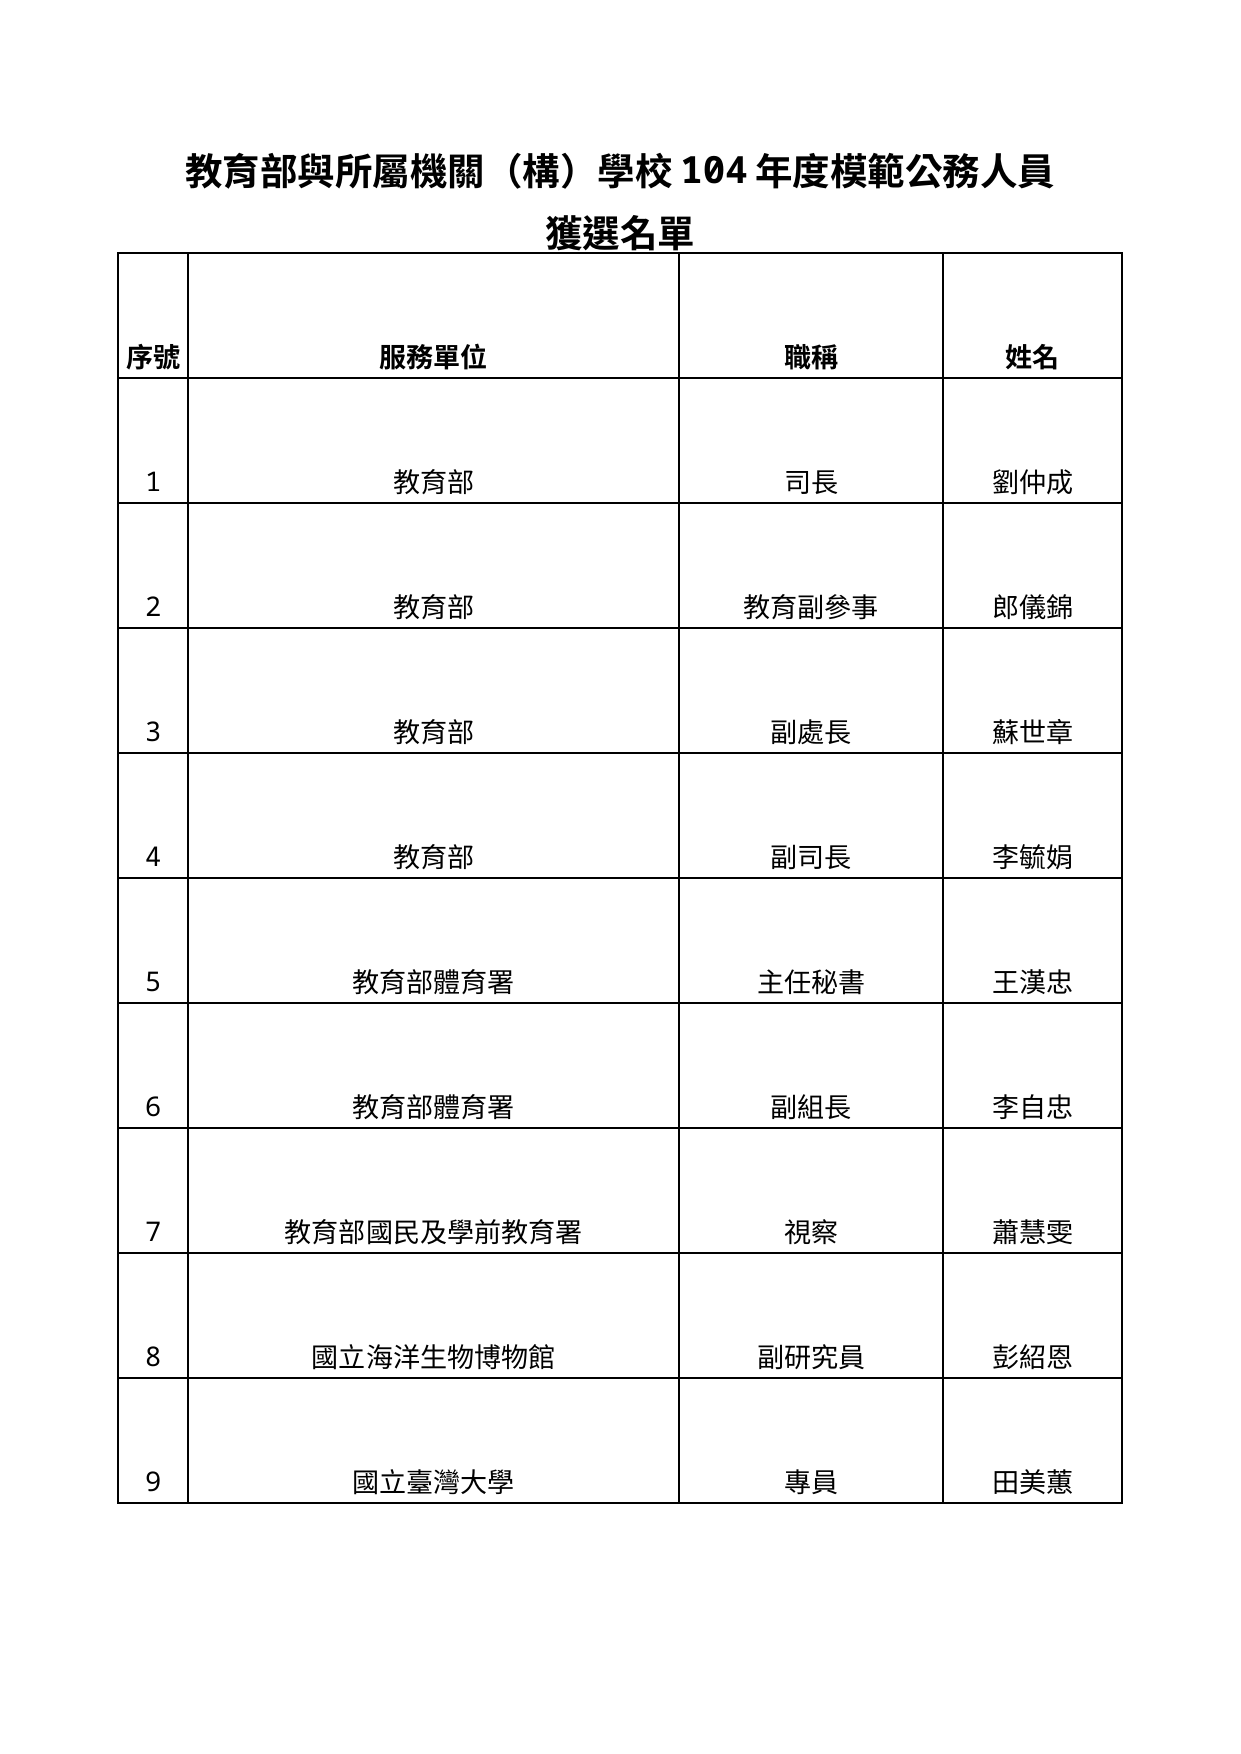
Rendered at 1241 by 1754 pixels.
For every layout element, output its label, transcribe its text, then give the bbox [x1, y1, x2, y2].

table_cell 4 [119, 754, 187, 877]
table_cell 李毓娟 [944, 754, 1121, 877]
table_cell 教育部 [189, 504, 678, 627]
table_cell 國立臺灣大學 [189, 1379, 678, 1502]
table_header 職稱 [680, 254, 942, 377]
table_cell 6 [119, 1004, 187, 1127]
table_cell 9 [119, 1379, 187, 1502]
table_cell 3 [119, 629, 187, 752]
table_cell 8 [119, 1254, 187, 1377]
table_cell 李自忠 [944, 1004, 1121, 1127]
table_cell 副研究員 [680, 1254, 942, 1377]
table_cell 副處長 [680, 629, 942, 752]
table_cell 教育部 [189, 629, 678, 752]
table_cell 教育副參事 [680, 504, 942, 627]
table_cell 視察 [680, 1129, 942, 1252]
table_cell 教育部國民及學前教育署 [189, 1129, 678, 1252]
table_cell 副組長 [680, 1004, 942, 1127]
table_cell 教育部體育署 [189, 879, 678, 1002]
table_header 服務單位 [189, 254, 678, 377]
table_header 姓名 [944, 254, 1121, 377]
table_cell 主任秘書 [680, 879, 942, 1002]
table_cell 彭紹恩 [944, 1254, 1121, 1377]
table_cell 田美蕙 [944, 1379, 1121, 1502]
table_cell 劉仲成 [944, 379, 1121, 502]
table_cell 5 [119, 879, 187, 1002]
text 獲選名單 [118, 189, 1122, 252]
table_cell 2 [119, 504, 187, 627]
table_cell 副司長 [680, 754, 942, 877]
table_cell 蕭慧雯 [944, 1129, 1121, 1252]
table_cell 郎儀錦 [944, 504, 1121, 627]
table_cell 7 [119, 1129, 187, 1252]
table_cell 王漢忠 [944, 879, 1121, 1002]
table_cell 蘇世章 [944, 629, 1121, 752]
table_cell 教育部 [189, 379, 678, 502]
table_cell 司長 [680, 379, 942, 502]
table_cell 國立海洋生物博物館 [189, 1254, 678, 1377]
table_cell 教育部 [189, 754, 678, 877]
text 教育部與所屬機關（構）學校104年度模範公務人員 [103, 127, 1137, 189]
table_cell 專員 [680, 1379, 942, 1502]
table_cell 教育部體育署 [189, 1004, 678, 1127]
table_header 序號 [119, 254, 187, 377]
table_cell 1 [119, 379, 187, 502]
